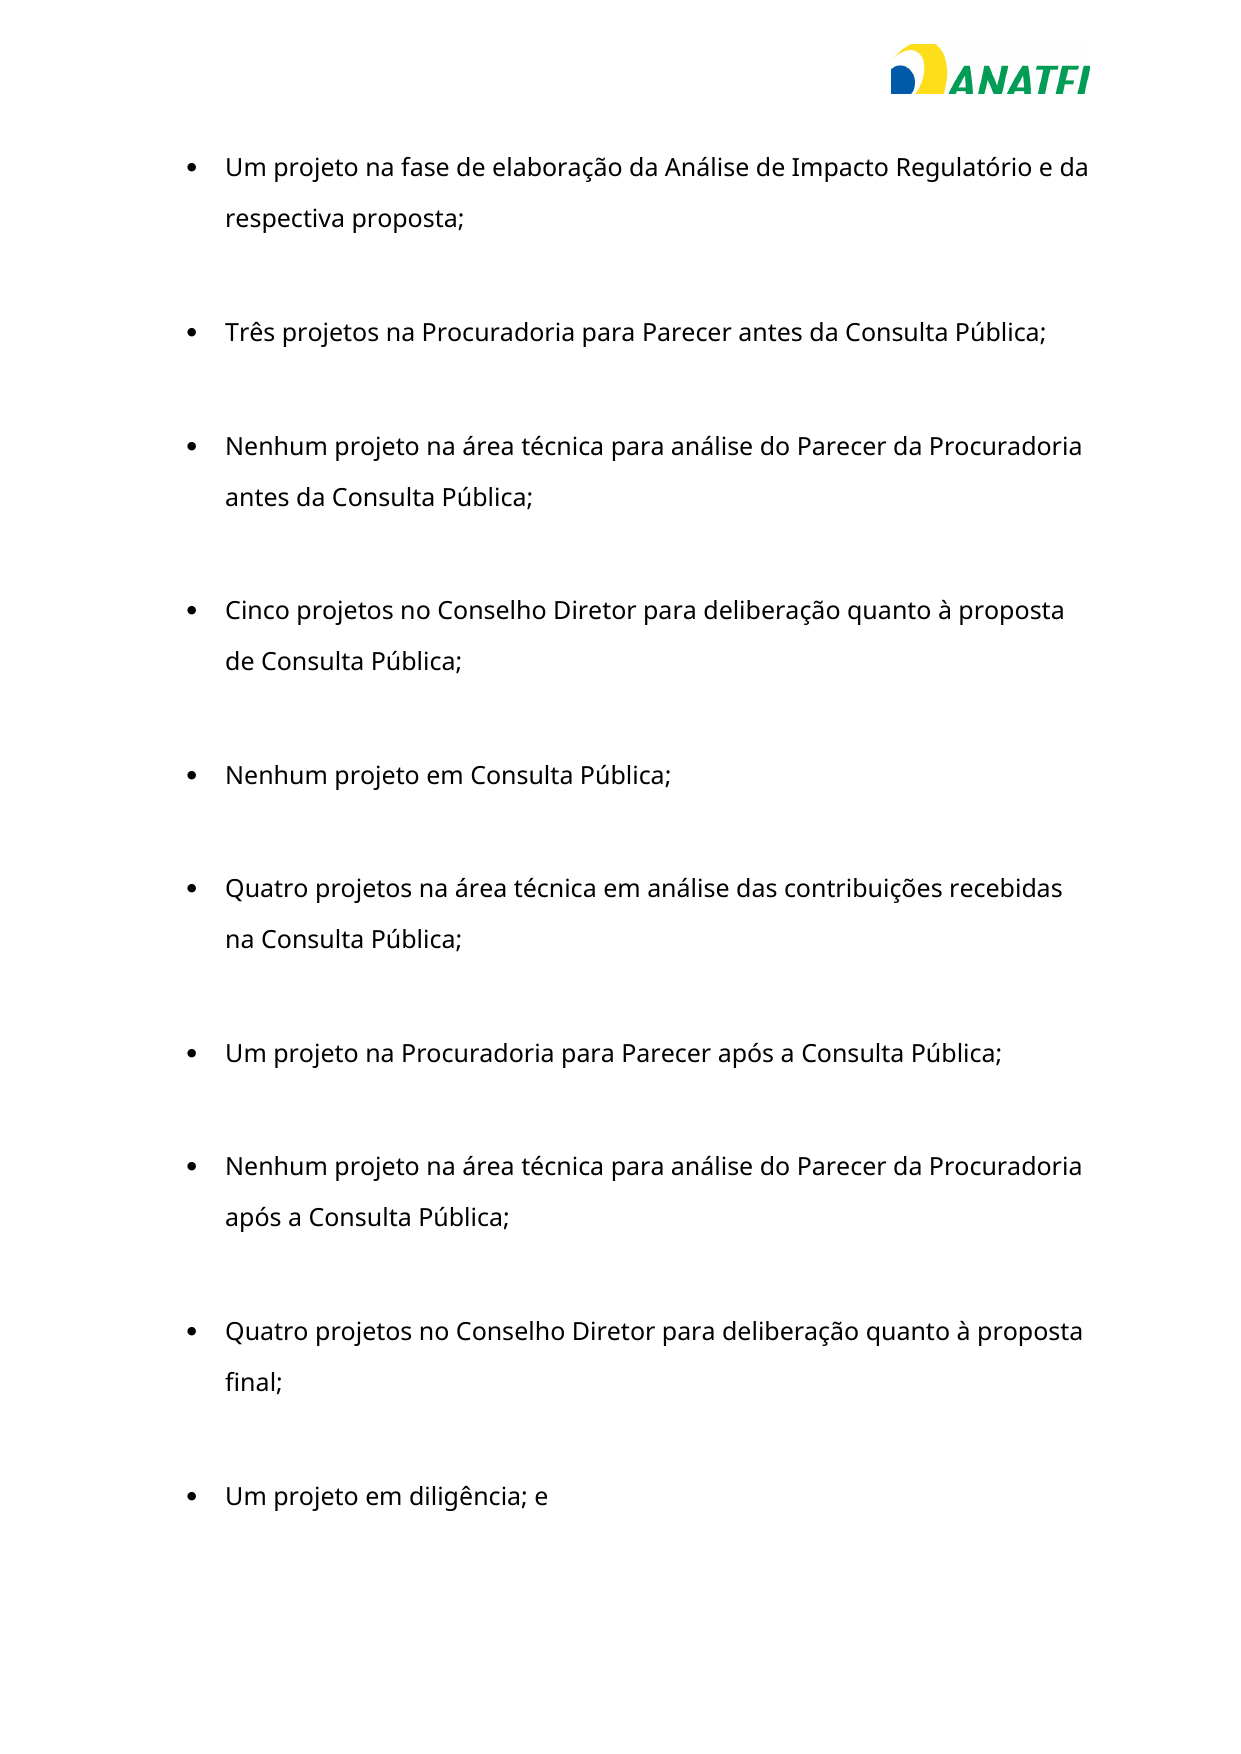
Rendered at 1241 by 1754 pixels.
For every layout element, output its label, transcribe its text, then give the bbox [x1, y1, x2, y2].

list Quatro projetos no Conselho Diretor para deliberação quanto à proposta final; [187, 1313, 1090, 1399]
list Um projeto na Procuradoria para Parecer após a Consulta Pública; [187, 1035, 1090, 1069]
list Um projeto na fase de elaboração da Análise de Impacto Regulatório e da respectiva proposta; [187, 150, 1090, 235]
list Três projetos na Procuradoria para Parecer antes da Consulta Pública; [187, 314, 1090, 349]
list Nenhum projeto na área técnica para análise do Parecer da Procuradoria após a Consulta Pública; [187, 1149, 1090, 1234]
list Cinco projetos no Conselho Diretor para deliberação quanto à proposta de Consulta Pública; [187, 593, 1090, 678]
list Quatro projetos na área técnica em análise das contribuições recebidas na Consulta Pública; [187, 871, 1090, 956]
list Nenhum projeto em Consulta Pública; [187, 757, 1090, 791]
list Nenhum projeto na área técnica para análise do Parecer da Procuradoria antes da Consulta Pública; [187, 428, 1090, 513]
list Um projeto em diligência; e [187, 1478, 1090, 1512]
